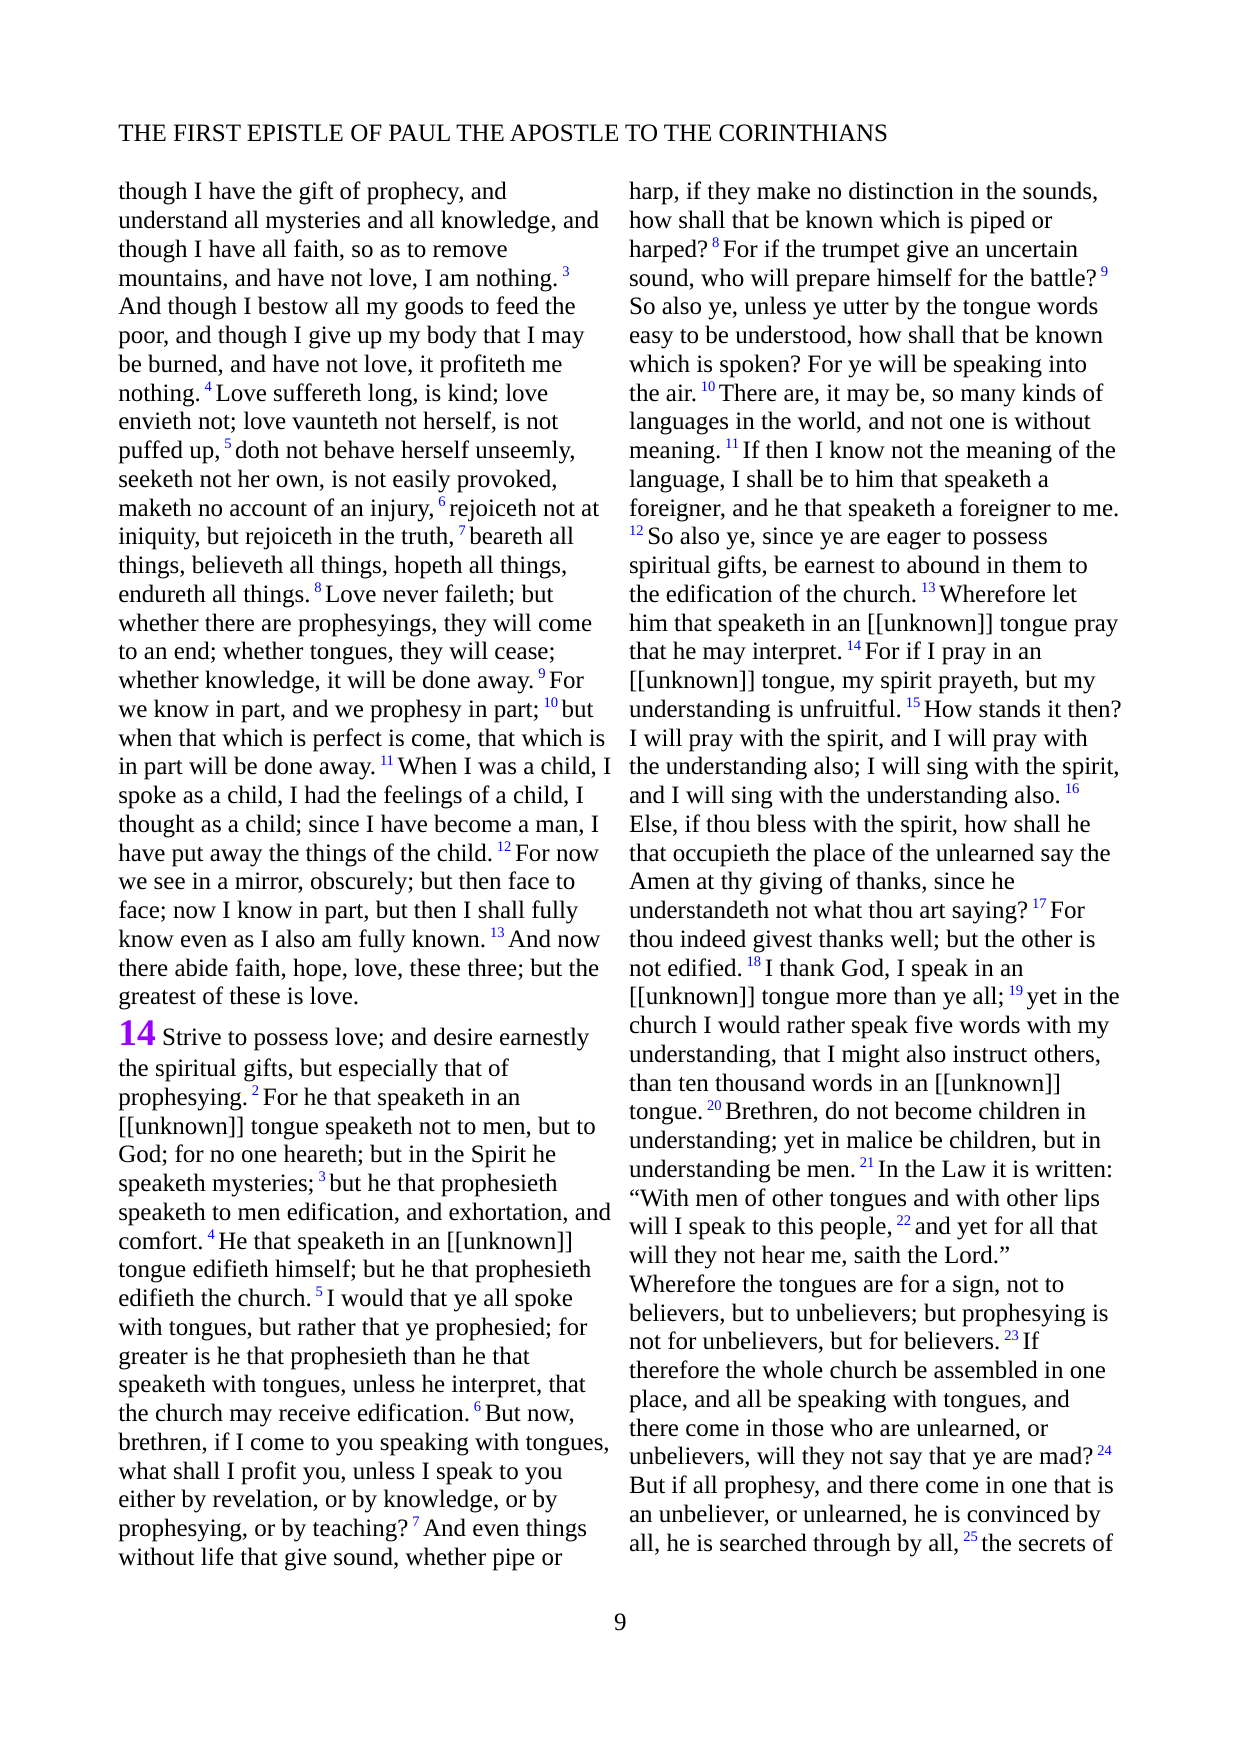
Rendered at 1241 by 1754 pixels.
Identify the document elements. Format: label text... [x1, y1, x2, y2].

text though I have the gift of prophecy, and understand all mysteries and all knowledge, and though I have all faith, so as to remove mountains, and have not love, I am nothing. 3 And though I bestow all my goods to feed the poor, and though I give up my body that I may be burned, and have not love, it profiteth me nothing. 4 Love suffereth long, is kind; love envieth not; love vaunteth not herself, is not puffed up, 5 doth not behave herself unseemly, seeketh not her own, is not easily provoked, maketh no account of an injury, 6 rejoiceth not at iniquity, but rejoiceth in the truth, 7 beareth all things, believeth all things, hopeth all things, endureth all things. 8 Love never faileth; but whether there are prophesyings, they will come to an end; whether tongues, they will cease; whether knowledge, it will be done away. 9 For we know in part, and we prophesy in part; 10 but when that which is perfect is come, that which is in part will be done away. 11 When I was a child, I spoke as a child, I had the feelings of a child, I thought as a child; since I have become a man, I have put away the things of the child. 12 For now we see in a mirror, obscurely; but then face to face; now I know in part, but then I shall fully know even as I also am fully known. 13 And now there abide faith, hope, love, these three; but the greatest of these is love. [118, 176, 611, 1010]
text harp, if they make no distinction in the sounds, how shall that be known which is piped or harped? 8 For if the trumpet give an uncertain sound, who will prepare himself for the battle? 9 So also ye, unless ye utter by the tongue words easy to be understood, how shall that be known which is spoken? For ye will be speaking into the air. 10 There are, it may be, so many kinds of languages in the world, and not one is without meaning. 11 If then I know not the meaning of the language, I shall be to him that speaketh a foreigner, and he that speaketh a foreigner to me. 12 So also ye, since ye are eager to possess spiritual gifts, be earnest to abound in them to the edification of the church. 13 Wherefore let him that speaketh in an [[unknown]] tongue pray that he may interpret. 14 For if I pray in an [[unknown]] tongue, my spirit prayeth, but my understanding is unfruitful. 15 How stands it then? I will pray with the spirit, and I will pray with the understanding also; I will sing with the spirit, and I will sing with the understanding also. 16 Else, if thou bless with the spirit, how shall he that occupieth the place of the unlearned say the Amen at thy giving of thanks, since he understandeth not what thou art saying? 17 For thou indeed givest thanks well; but the other is not edified. 18 I thank God, I speak in an [[unknown]] tongue more than ye all; 19 yet in the church I would rather speak five words with my understanding, that I might also instruct others, than ten thousand words in an [[unknown]] tongue. 20 Brethren, do not become children in understanding; yet in malice be children, but in understanding be men. 21 In the Law it is written: “With men of other tongues and with other lips will I speak to this people, 22 and yet for all that will they not hear me, saith the Lord.” Wherefore the tongues are for a sign, not to believers, but to unbelievers; but prophesying is not for unbelievers, but for believers. 23 If therefore the whole church be assembled in one place, and all be speaking with tongues, and there come in those who are unlearned, or unbelievers, will they not say that ye are mad? 24 But if all prophesy, and there come in one that is an unbeliever, or unlearned, he is convinced by all, he is searched through by all, 25 the secrets of [629, 176, 1122, 1556]
text 14 Strive to possess love; and desire earnestly the spiritual gifts, but especially that of prophesying. 2 For he that speaketh in an [[unknown]] tongue speaketh not to men, but to God; for no one heareth; but in the Spirit he speaketh mysteries; 3 but he that prophesieth speaketh to men edification, and exhortation, and comfort. 4 He that speaketh in an [[unknown]] tongue edifieth himself; but he that prophesieth edifieth the church. 5 I would that ye all spoke with tongues, but rather that ye prophesied; for greater is he that prophesieth than he that speaketh with tongues, unless he interpret, that the church may receive edification. 6 But now, brethren, if I come to you speaking with tongues, what shall I profit you, unless I speak to you either by revelation, or by knowledge, or by prophesying, or by teaching? 7 And even things without life that give sound, whether pipe or [118, 1010, 611, 1571]
